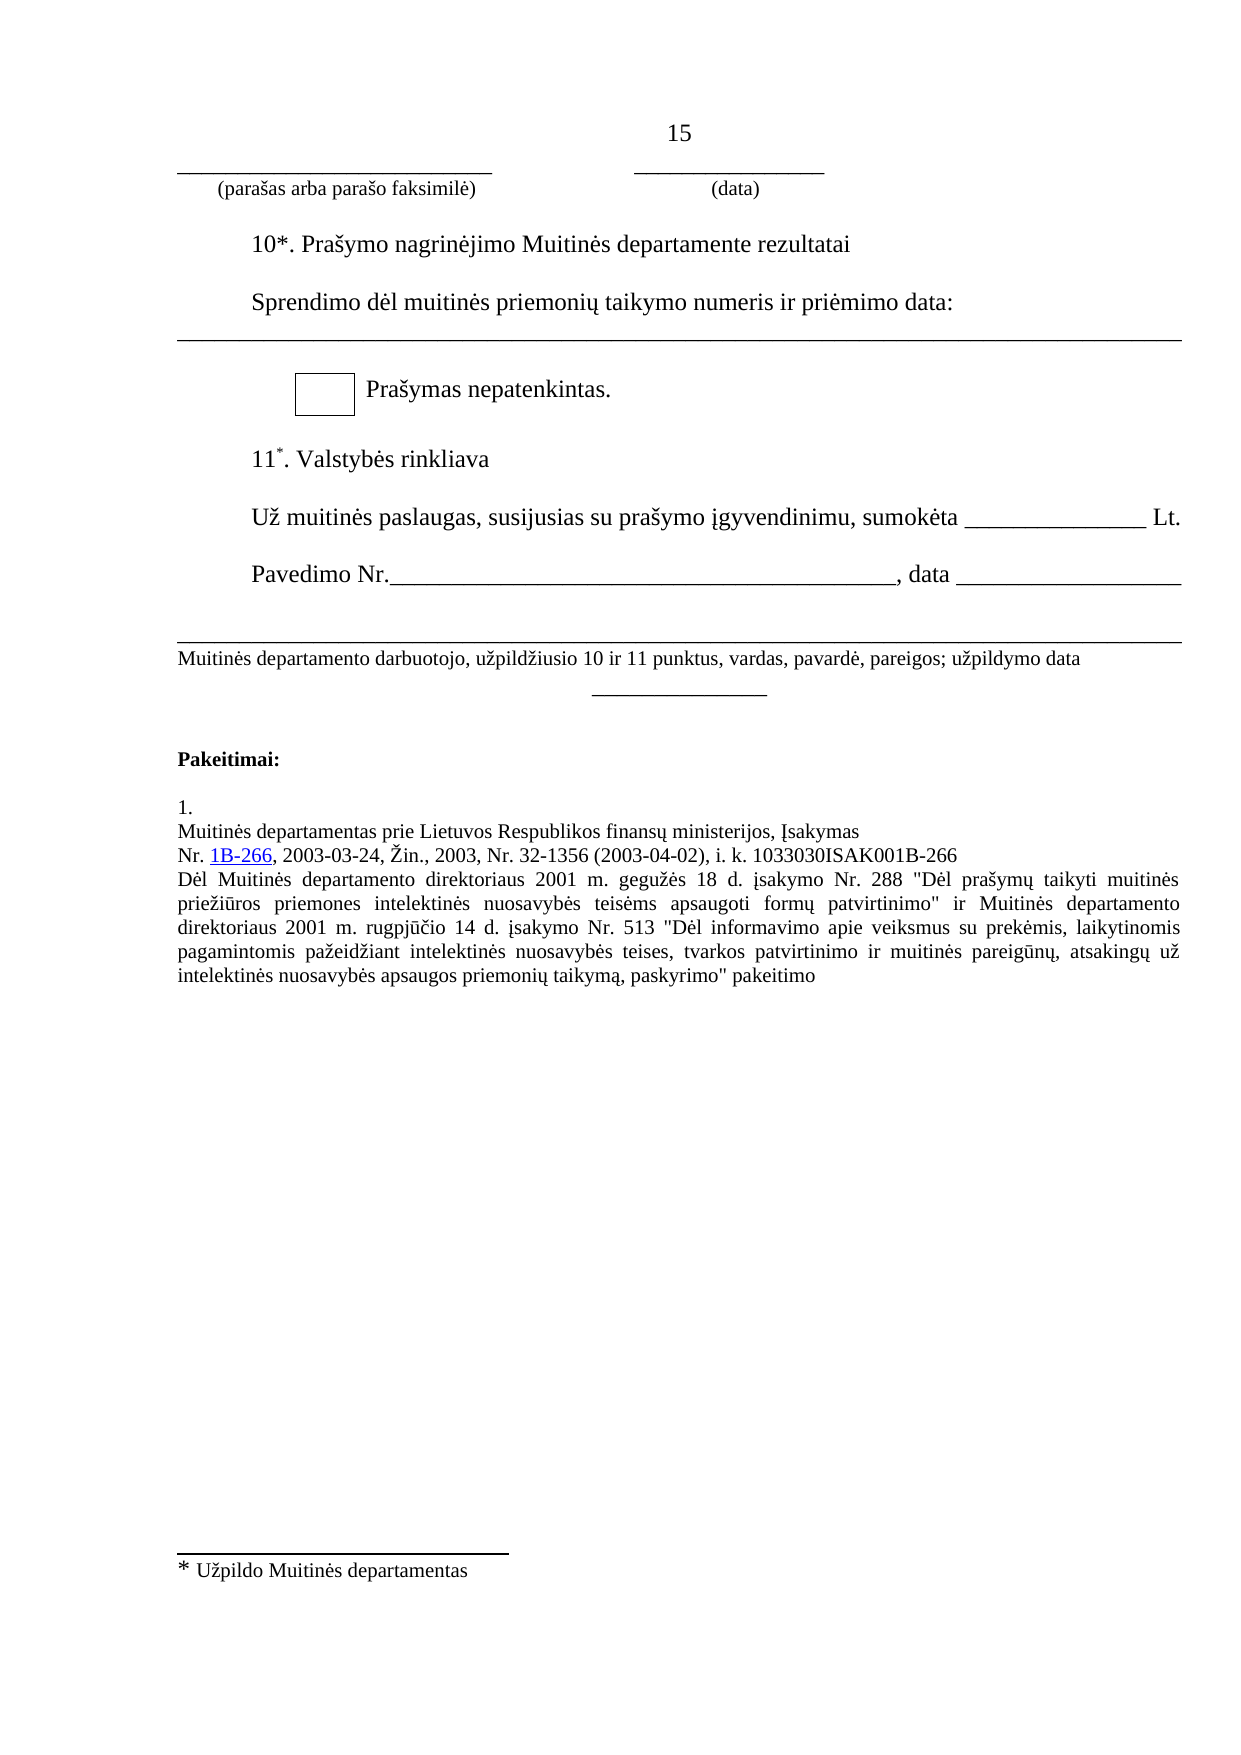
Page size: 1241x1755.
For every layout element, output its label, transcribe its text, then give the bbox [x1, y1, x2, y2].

text Užpildo Muitinės departamentas [177, 1554, 1181, 1582]
text (parašas arba parašo faksimilė) (data) [177, 176, 1181, 200]
table_header [296, 374, 354, 414]
text Dėl Muitinės departamento direktoriaus 2001 m. gegužės 18 d. įsakymo Nr. 288 "Dėl prašymų taikyti muitinės priežiūros priemones intelektinės nuosavybės teisėms apsaugoti formų patvirtinimo" ir Muitinės departamento direktoriaus 2001 m. rugpjūčio 14 d. įsakymo Nr. 513 "Dėl informavimo apie veiksmus su prekėmis, laikytinomis pagamintomis pažeidžiant intelektinės nuosavybės teises, tvarkos patvirtinimo ir muitinės pareigūnų, atsakingų už intelektinės nuosavybės apsaugos priemonių taikymą, paskyrimo" pakeitimo [177, 867, 1181, 987]
table_header Prašymas nepatenkintas. [355, 373, 798, 414]
text Pakeitimai: [177, 747, 1181, 771]
text 10*. Prašymo nagrinėjimo Muitinės departamente rezultatai [177, 229, 1181, 258]
text ______________ [177, 670, 1181, 698]
text Už muitinės paslaugas, susijusias su prašymo įgyvendinimu, sumokėta Lt. [177, 502, 1181, 531]
text Nr. 1B-266, 2003-03-24, Žin., 2003, Nr. 32-1356 (2003-04-02), i. k. 1033030ISAK001B-266 [177, 843, 1181, 867]
text Pavedimo Nr. , data __________________ [177, 559, 1181, 588]
text 1. [177, 795, 1181, 819]
text Muitinės departamento darbuotojo, užpildžiusio 10 ir 11 punktus, vardas, pavardė, pareigos; užpildymo data [177, 646, 1181, 670]
text Sprendimo dėl muitinės priemonių taikymo numeris ir priėmimo data: [177, 287, 1181, 315]
text Muitinės departamentas prie Lietuvos Respublikos finansų ministerijos, Įsakymas [177, 819, 1181, 843]
text 11. Valstybės rinkliava [177, 444, 1181, 473]
